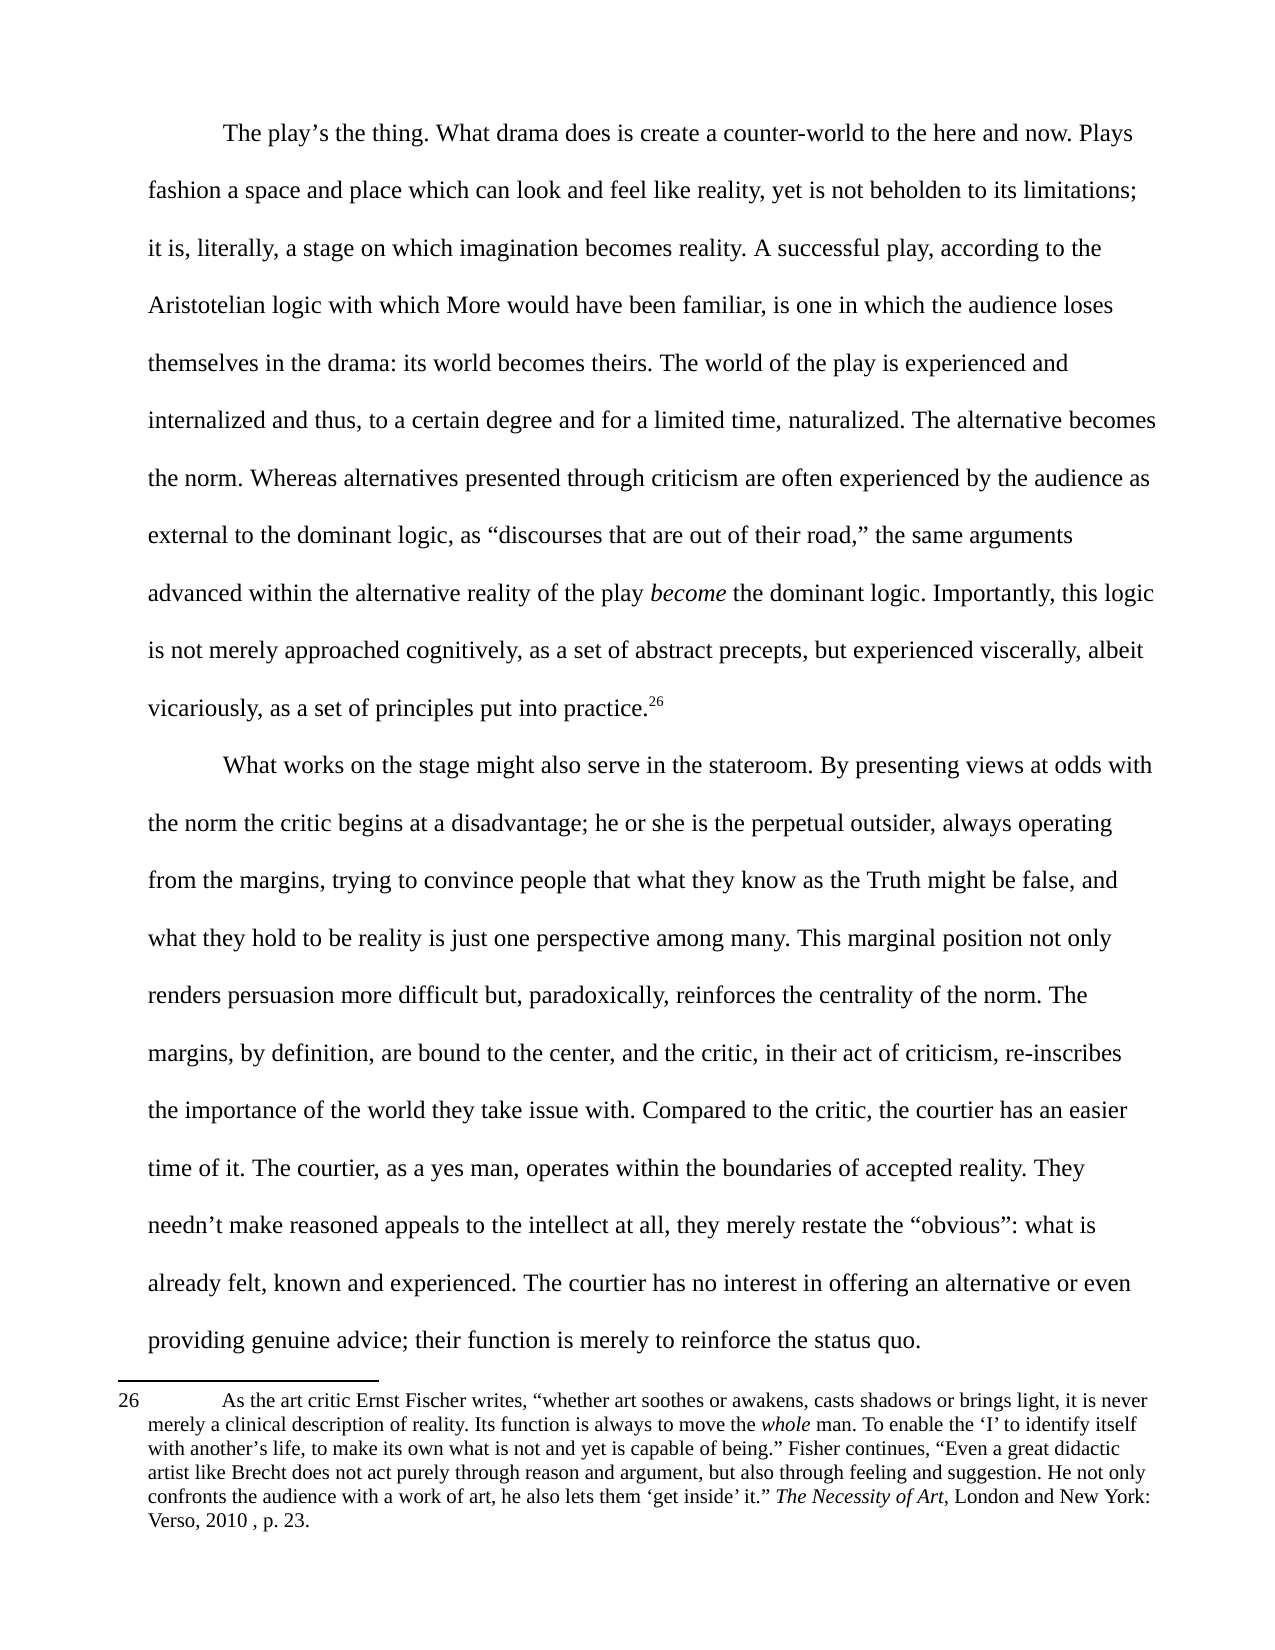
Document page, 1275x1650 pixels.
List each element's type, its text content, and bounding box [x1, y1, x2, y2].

text As the art critic Ernst Fischer writes, “whether art soothes or awakens, casts shadows or brings light, it is never merely a clinical description of reality. Its function is always to move the whole man. To enable the ‘I’ to identify itself with another’s life, to make its own what is not and yet is capable of being.” Fisher continues, “Even a great didactic artist like Brecht does not act purely through reason and argument, but also through feeling and suggestion. He not only confronts the audience with a work of art, he also lets them ‘get inside’ it.” The Necessity of Art, London and New York: Verso, 2010 , p. 23. [118, 1387, 1157, 1532]
text The play’s the thing. What drama does is create a counter-world to the here and now. Plays fashion a space and place which can look and feel like reality, yet is not beholden to its limitations; it is, literally, a stage on which imagination becomes reality. A successful play, according to the Aristotelian logic with which More would have been familiar, is one in which the audience loses themselves in the drama: its world becomes theirs. The world of the play is experienced and internalized and thus, to a certain degree and for a limited time, naturalized. The alternative becomes the norm. Whereas alternatives presented through criticism are often experienced by the audience as external to the dominant logic, as “discourses that are out of their road,” the same arguments advanced within the alternative reality of the play become the dominant logic. Importantly, this logic is not merely approached cognitively, as a set of abstract precepts, but experienced viscerally, albeit vicariously, as a set of principles put into practice. [148, 118, 1157, 722]
text What works on the stage might also serve in the stateroom. By presenting views at odds with the norm the critic begins at a disadvantage; he or she is the perpetual outsider, always operating from the margins, trying to convince people that what they know as the Truth might be false, and what they hold to be reality is just one perspective among many. This marginal position not only renders persuasion more difficult but, paradoxically, reinforces the centrality of the norm. The margins, by definition, are bound to the center, and the critic, in their act of criticism, re-inscribes the importance of the world they take issue with. Compared to the critic, the courtier has an easier time of it. The courtier, as a yes man, operates within the boundaries of accepted reality. They needn’t make reasoned appeals to the intellect at all, they merely restate the “obvious”: what is already felt, known and experienced. The courtier has no interest in offering an alternative or even providing genuine advice; their function is merely to reinforce the status quo. [148, 751, 1157, 1354]
